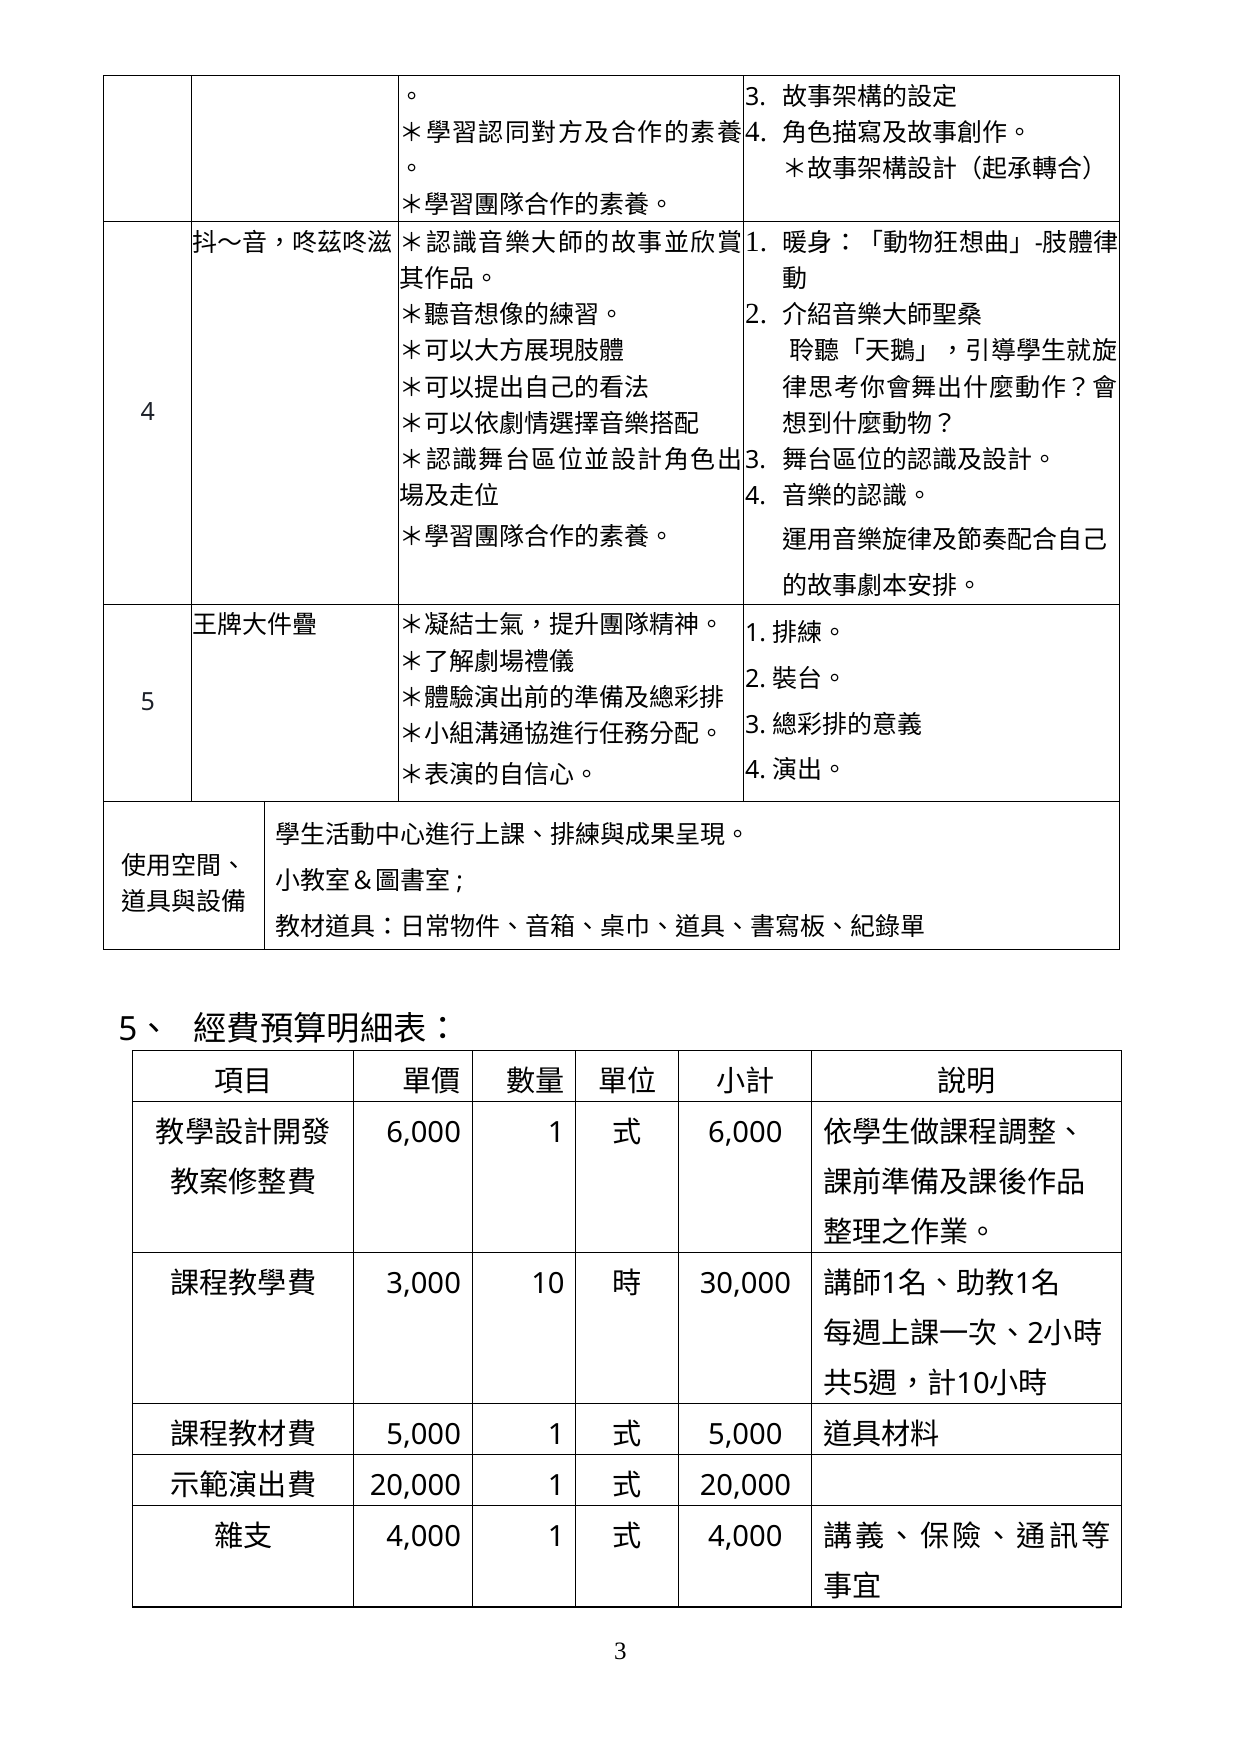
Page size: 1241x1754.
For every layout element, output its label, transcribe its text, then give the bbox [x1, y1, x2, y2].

table_cell [812, 1455, 1121, 1505]
table_cell [104, 76, 191, 221]
table_cell 式 [576, 1404, 678, 1454]
table_cell [192, 76, 398, 221]
table_cell 4,000 [354, 1506, 472, 1606]
table_cell 課程教學費 [133, 1253, 353, 1403]
table_header 小計 [679, 1051, 811, 1101]
table_cell 時 [576, 1253, 678, 1403]
table_cell 暖身：「動物狂想曲」-肢體律動 介紹音樂大師聖桑 聆聽「天鵝」，引導學生就旋律思考你會舞出什麼動作？會想到什麼動物？ 舞台區位的認識及設計。 音樂的認識。 運用音樂旋律及節奏配合自己 的故事劇本安排。 [744, 222, 1119, 604]
table_cell 20,000 [679, 1455, 811, 1505]
table_cell 王牌大件疊 [192, 605, 398, 801]
table_cell 6,000 [679, 1102, 811, 1252]
table_cell 式 [576, 1455, 678, 1505]
table_cell 4 [104, 222, 191, 604]
table_header 數量 [473, 1051, 575, 1101]
table_cell 式 [576, 1102, 678, 1252]
table_cell 。 ＊學習認同對方及合作的素養。 ＊學習團隊合作的素養。 [399, 76, 743, 221]
table_cell 4,000 [679, 1506, 811, 1606]
table_cell 5 [104, 605, 191, 801]
table_cell 學生活動中心進行上課、排練與成果呈現。 小教室＆圖書室 ; 教材道具：日常物件、音箱、桌巾、道具、書寫板、紀錄單 [265, 802, 1119, 949]
table_cell ＊認識音樂大師的故事並欣賞其作品。 ＊聽音想像的練習。 ＊可以大方展現肢體 ＊可以提出自己的看法 ＊可以依劇情選擇音樂搭配 ＊認識舞台區位並設計角色出場及走位 ＊學習團隊合作的素養。 [399, 222, 743, 604]
table_header 單價 [354, 1051, 472, 1101]
table_cell 教學設計開發 教案修整費 [133, 1102, 353, 1252]
list 經費預算明細表： [118, 1000, 1122, 1050]
table_cell ＊凝結士氣，提升團隊精神。 ＊了解劇場禮儀 ＊體驗演出前的準備及總彩排 ＊小組溝通協進行任務分配。 ＊表演的自信心。 [399, 605, 743, 801]
table_cell 1. 排練。 2. 裝台。 3. 總彩排的意義 4. 演出。 [744, 605, 1119, 801]
table_cell 5,000 [354, 1404, 472, 1454]
table_cell 1 [473, 1455, 575, 1505]
table_cell 1 [473, 1102, 575, 1252]
table_cell 30,000 [679, 1253, 811, 1403]
table_cell 3,000 [354, 1253, 472, 1403]
table_cell 課程教材費 [133, 1404, 353, 1454]
table_cell 暖身：大燒餅與小肉包 身體部位的伸展與收縮 劇中人物定案 故事架構的設定 角色描寫及故事創作。 ＊故事架構設計（起承轉合） [744, 76, 1119, 221]
table_cell 道具材料 [812, 1404, 1121, 1454]
table_cell 1 [473, 1404, 575, 1454]
table_cell 雜支 [133, 1506, 353, 1606]
table_header 說明 [812, 1051, 1121, 1101]
table_cell 抖～音，咚茲咚滋 [192, 222, 398, 604]
table_cell 5,000 [679, 1404, 811, 1454]
table_cell 講師1名、助教1名 每週上課一次、2小時共5週，計10小時 [812, 1253, 1121, 1403]
table_cell 1 [473, 1506, 575, 1606]
table_cell 式 [576, 1506, 678, 1606]
table_header 單位 [576, 1051, 678, 1101]
table_cell 示範演出費 [133, 1455, 353, 1505]
table_cell 6,000 [354, 1102, 472, 1252]
table_cell 20,000 [354, 1455, 472, 1505]
table_cell 依學生做課程調整、課前準備及課後作品整理之作業。 [812, 1102, 1121, 1252]
table_header 項目 [133, 1051, 353, 1101]
table_cell 講義、保險、通訊等事宜 [812, 1506, 1121, 1606]
table_cell 使用空間、道具與設備 [104, 802, 264, 949]
table_cell 10 [473, 1253, 575, 1403]
